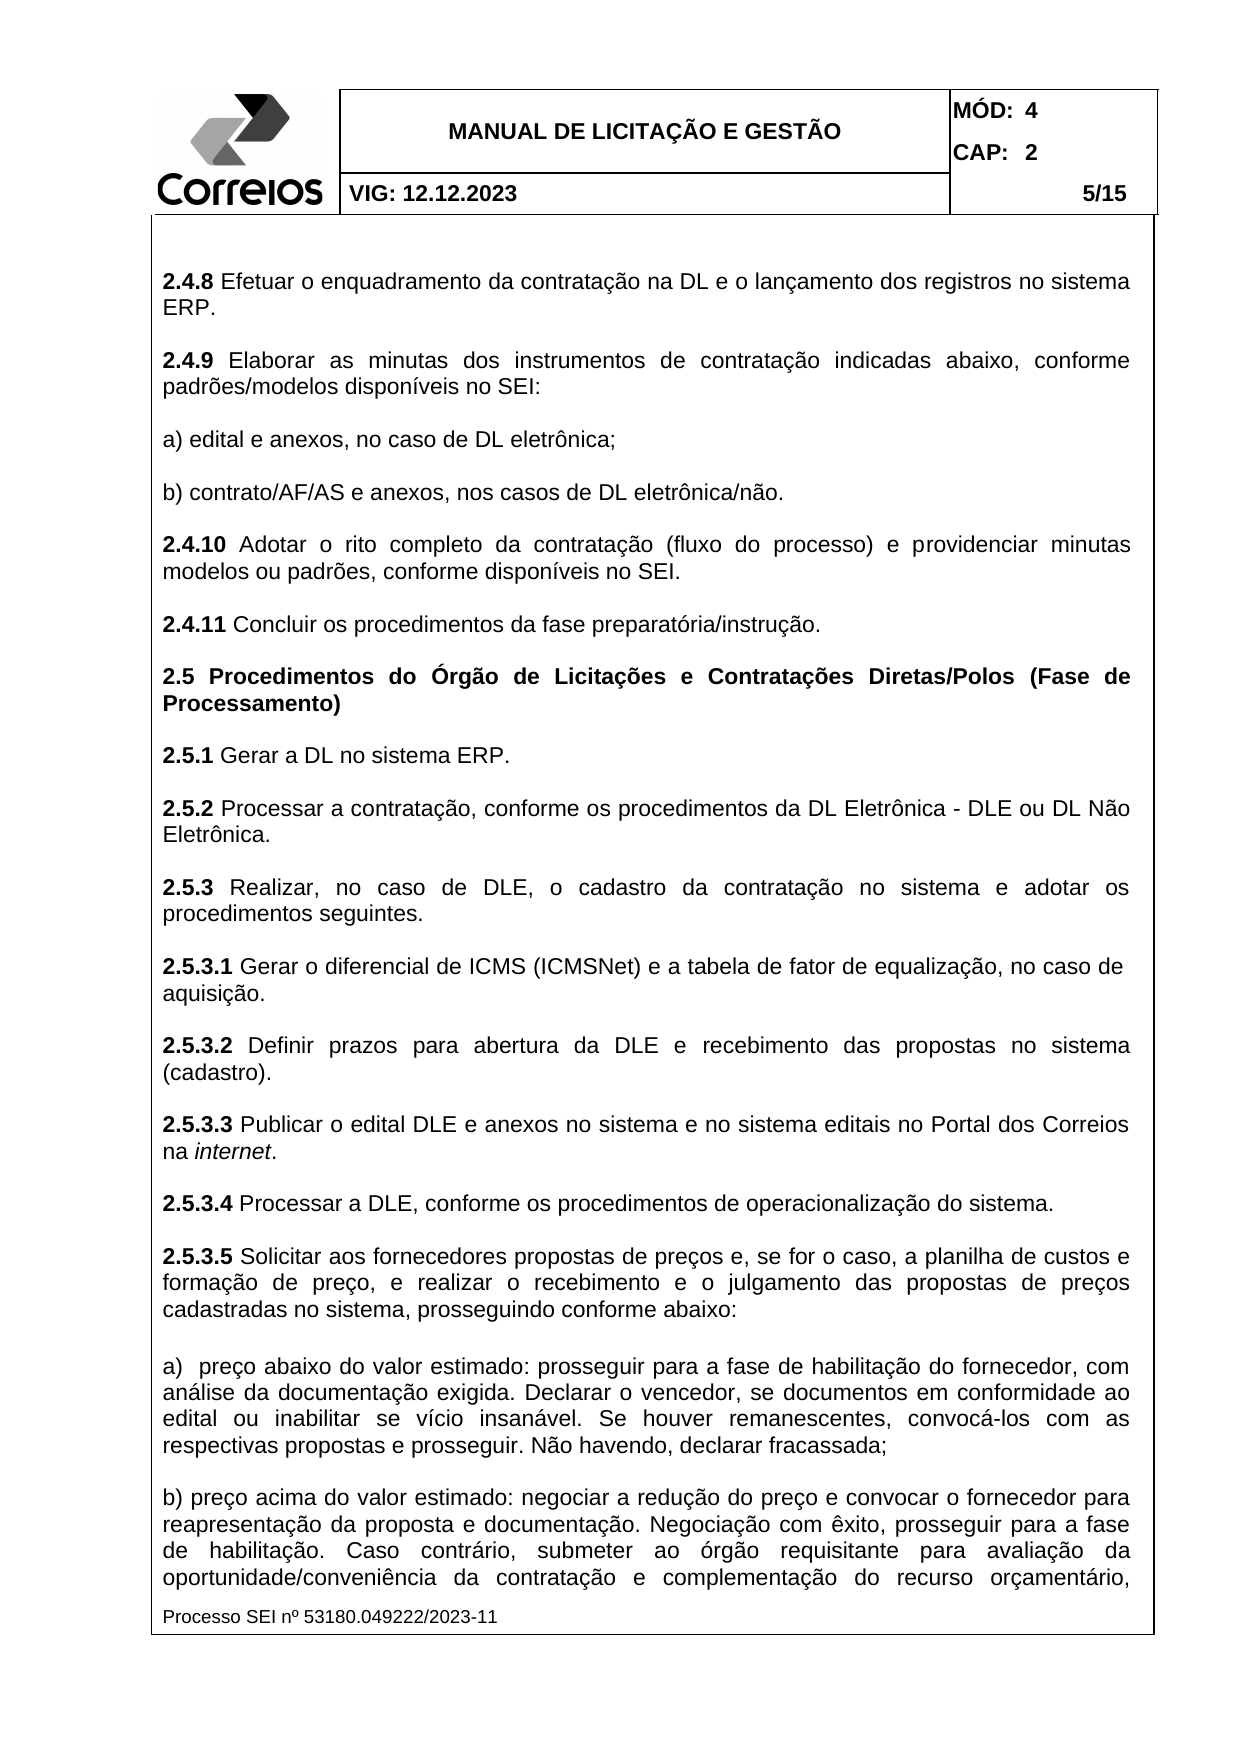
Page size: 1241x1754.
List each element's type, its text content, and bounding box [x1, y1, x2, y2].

text 2.5 Procedimentos do Órgão de Licitações e Contratações Diretas/Polos (Fase de Processamento) [162, 663, 1131, 716]
text 2.4.9 Elaborar as minutas dos instrumentos de contratação indicadas abaixo, conforme padrões/modelos disponíveis no SEI: [162, 347, 1131, 400]
text 2.5.3.3 Publicar o edital DLE e anexos no sistema e no sistema editais no Portal dos Correios na internet. [162, 1111, 1131, 1164]
text b) contrato/AF/AS e anexos, nos casos de DL eletrônica/não. [162, 479, 1131, 505]
text a) preço abaixo do valor estimado: prosseguir para a fase de habilitação do fornecedor, com análise da documentação exigida. Declarar o vencedor, se documentos em conformidade ao edital ou inabilitar se vício insanável. Se houver remanescentes, convocá-los com as respectivas propostas e prosseguir. Não havendo, declarar fracassada; [162, 1353, 1131, 1458]
text 2.5.2 Processar a contratação, conforme os procedimentos da DL Eletrônica - DLE ou DL Não Eletrônica. [162, 795, 1131, 848]
text 2.5.3 Realizar, no caso de DLE, o cadastro da contratação no sistema e adotar os procedimentos seguintes. [162, 874, 1131, 927]
text 2.4.10 Adotar o rito completo da contratação (fluxo do processo) e providenciar minutas modelos ou padrões, conforme disponíveis no SEI. [162, 531, 1131, 584]
text 2.4.8 Efetuar o enquadramento da contratação na DL e o lançamento dos registros no sistema ERP. [162, 268, 1131, 321]
text 2.4.11 Concluir os procedimentos da fase preparatória/instrução. [162, 611, 1131, 637]
text a) edital e anexos, no caso de DL eletrônica; [162, 426, 1131, 452]
text 2.5.3.1 Gerar o diferencial de ICMS (ICMSNet) e a tabela de fator de equalização, no caso de aquisição. [162, 953, 1125, 1006]
text 2.5.3.2 Definir prazos para abertura da DLE e recebimento das propostas no sistema (cadastro). [162, 1032, 1131, 1085]
text 2.5.3.5 Solicitar aos fornecedores propostas de preços e, se for o caso, a planilha de custos e formação de preço, e realizar o recebimento e o julgamento das propostas de preços cadastradas no sistema, prosseguindo conforme abaixo: [162, 1243, 1131, 1322]
text 2.5.1 Gerar a DL no sistema ERP. [162, 742, 1131, 769]
text b) preço acima do valor estimado: negociar a redução do preço e convocar o fornecedor para reapresentação da proposta e documentação. Negociação com êxito, prosseguir para a fase de habilitação. Caso contrário, submeter ao órgão requisitante para avaliação da oportunidade/conveniência da contratação e complementação do recurso orçamentário, [162, 1484, 1131, 1590]
text 2.5.3.4 Processar a DLE, conforme os procedimentos de operacionalização do sistema. [162, 1190, 1131, 1217]
